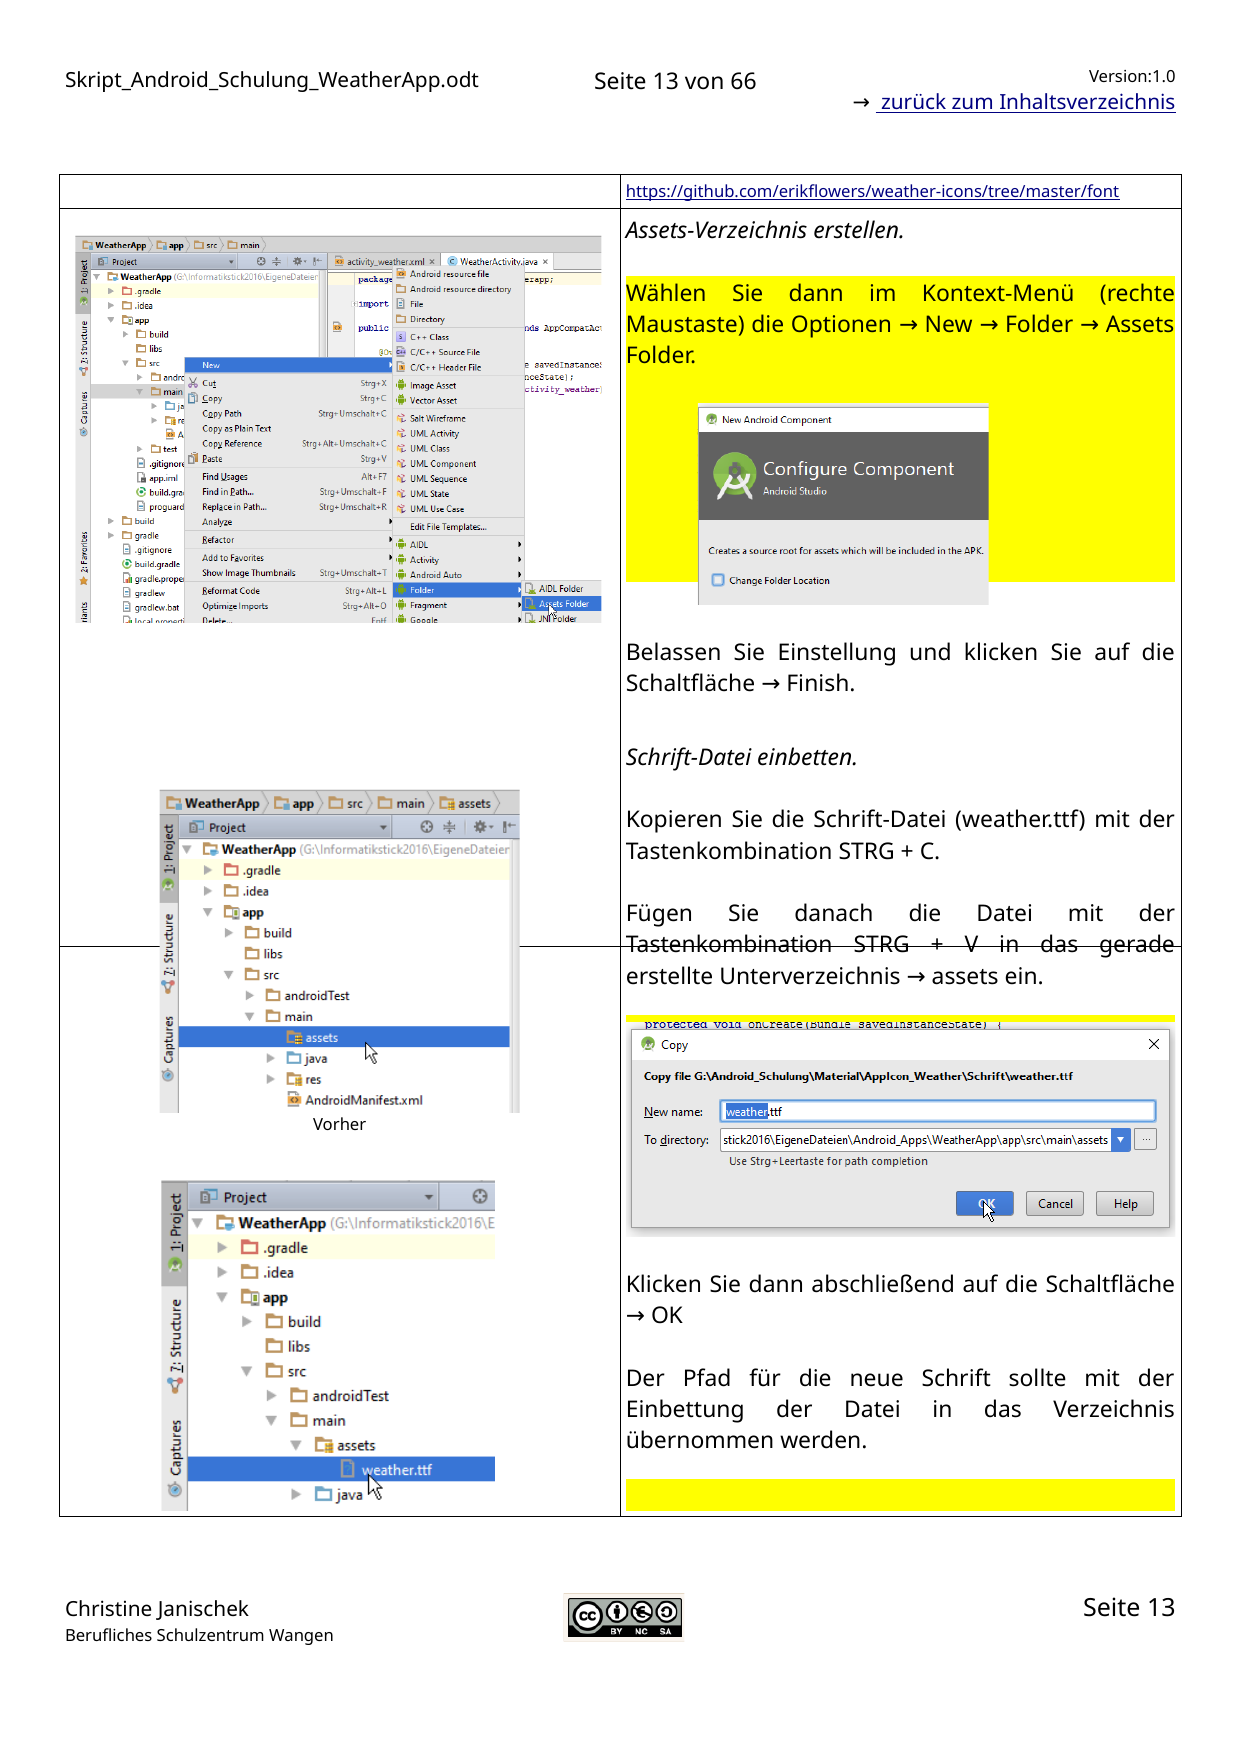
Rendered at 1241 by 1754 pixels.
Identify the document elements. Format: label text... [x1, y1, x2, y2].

table_cell [60, 175, 620, 208]
picture [697, 403, 989, 605]
picture [75, 235, 602, 623]
picture [159, 789, 520, 1113]
table_cell Schrift-Datei einbetten. Kopieren Sie die Schrift-Datei (weather.ttf) mit der Tastenkombination STRG + C. Fügen Sie danach die Datei mit der Tastenkombination STRG + V in das gerade erstellte Unterverzeichnis → assets ein. Klicken Sie dann abschließend auf die Schaltfläche → OK Der Pfad für die neue Schrift sollte mit der Einbettung der Datei in das Verzeichnis übernommen werden. [621, 947, 1181, 1233]
picture [625, 1022, 1176, 1237]
table_cell https://github.com/erikflowers/weather-icons/tree/master/font [621, 175, 1181, 208]
table_cell [60, 209, 620, 946]
table_cell Vorher [60, 947, 620, 1516]
picture [161, 1180, 495, 1511]
picture [563, 1592, 685, 1642]
table_cell Schrift-Datei einbetten. Kopieren Sie die Schrift-Datei (weather.ttf) mit der Tastenkombination STRG + C. Fügen Sie danach die Datei mit der Tastenkombination STRG + V in das gerade erstellte Unterverzeichnis → assets ein. Klicken Sie dann abschließend auf die Schaltfläche → OK Der Pfad für die neue Schrift sollte mit der Einbettung der Datei in das Verzeichnis übernommen werden. [621, 1234, 1181, 1516]
table_cell Assets-Verzeichnis erstellen. Wählen Sie dann im Kontext-Menü (rechte Maustaste) die Optionen → New → Folder → Assets Folder. Belassen Sie Einstellung und klicken Sie auf die Schaltfläche → Finish. [621, 209, 1181, 946]
